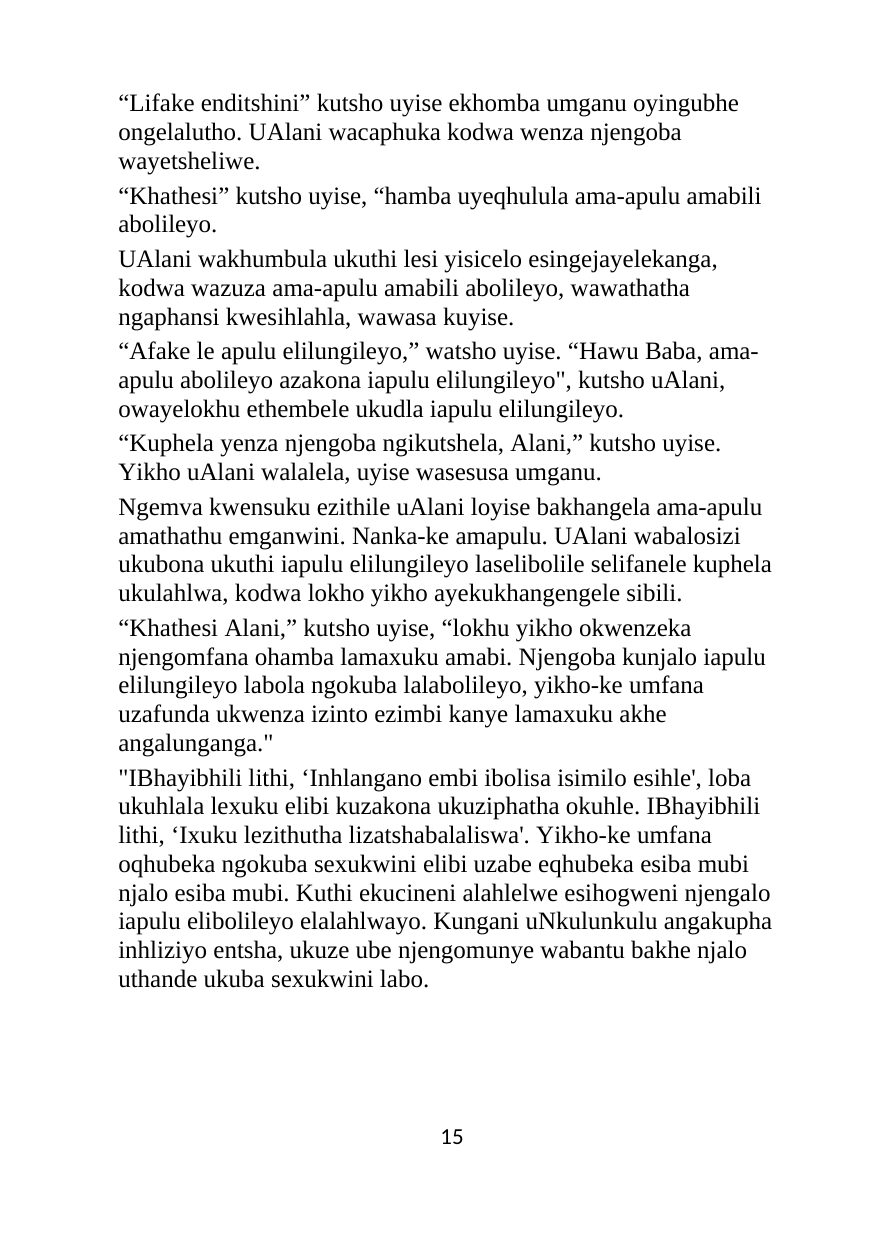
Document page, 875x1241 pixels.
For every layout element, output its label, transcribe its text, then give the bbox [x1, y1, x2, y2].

text “Lifake enditshini” kutsho uyise ekhomba umganu oyingubhe ongelalutho. UAlani wacaphuka kodwa wenza njengoba wayetsheliwe. [118, 88, 786, 175]
text "IBhayibhili lithi, ‘Inhlangano embi ibolisa isimilo esihle', loba ukuhlala lexuku elibi kuzakona ukuziphatha okuhle. IBhayibhili lithi, ‘Ixuku lezithutha lizatshabalaliswa'. Yikho-ke umfana oqhubeka ngokuba sexukwini elibi uzabe eqhubeka esiba mubi njalo esiba mubi. Kuthi ekucineni alahlelwe esihogweni njengalo iapulu elibolileyo elalahlwayo. Kungani uNkulunkulu angakupha inhliziyo entsha, ukuze ube njengomunye wabantu bakhe njalo uthande ukuba sexukwini labo. [118, 763, 786, 993]
text UAlani wakhumbula ukuthi lesi yisicelo esingejayelekanga, kodwa wazuza ama-apulu amabili abolileyo, wawathatha ngaphansi kwesihlahla, wawasa kuyise. [118, 244, 786, 330]
text “Kuphela yenza njengoba ngikutshela, Alani,” kutsho uyise. Yikho uAlani walalela, uyise wasesusa umganu. [118, 428, 786, 486]
text “Khathesi Alani,” kutsho uyise, “lokhu yikho okwenzeka njengomfana ohamba lamaxuku amabi. Njengoba kunjalo iapulu elilungileyo labola ngokuba lalabolileyo, yikho-ke umfana uzafunda ukwenza izinto ezimbi kanye lamaxuku akhe angalunganga." [118, 613, 786, 757]
text “Afake le apulu elilungileyo,” watsho uyise. “Hawu Baba, ama-apulu abolileyo azakona iapulu elilungileyo", kutsho uAlani, owayelokhu ethembele ukudla iapulu elilungileyo. [118, 336, 786, 423]
text Ngemva kwensuku ezithile uAlani loyise bakhangela ama-apulu amathathu emganwini. Nanka-ke amapulu. UAlani wabalosizi ukubona ukuthi iapulu elilungileyo laselibolile selifanele kuphela ukulahlwa, kodwa lokho yikho ayekukhangengele sibili. [118, 492, 786, 607]
text “Khathesi” kutsho uyise, “hamba uyeqhulula ama-apulu amabili abolileyo. [118, 181, 786, 238]
